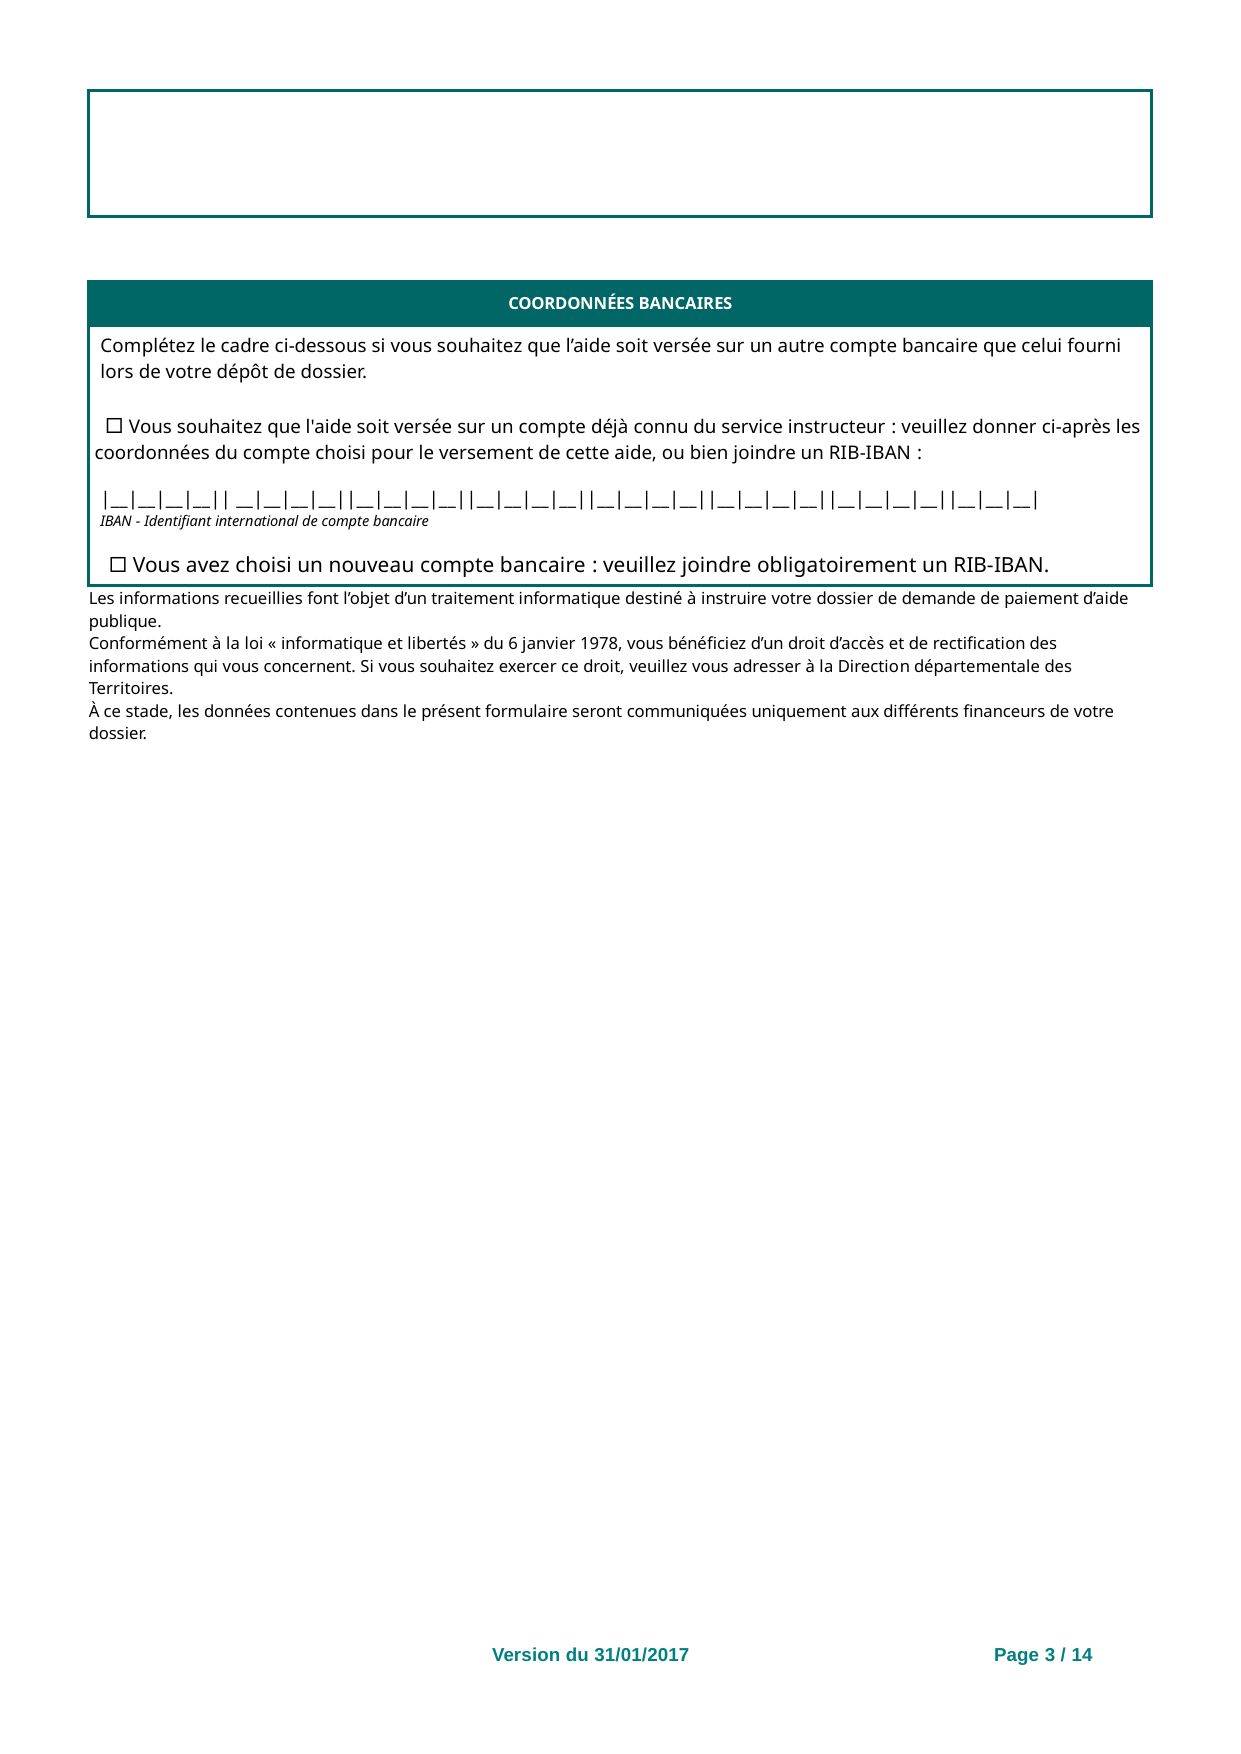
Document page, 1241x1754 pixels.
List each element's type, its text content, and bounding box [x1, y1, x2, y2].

table_header [90, 92, 1150, 215]
text Conformément à la loi « informatique et libertés » du 6 janvier 1978, vous bénéficiez d’un droit d’accès et de rectification des informations qui vous concernent. Si vous souhaitez exercer ce droit, veuillez vous adresser à la Direction départementale des Territoires. [88, 632, 1152, 699]
text Les informations recueillies font l’objet d’un traitement informatique destiné à instruire votre dossier de demande de paiement d’aide publique. [88, 587, 1152, 632]
table_header Complétez le cadre ci-dessous si vous souhaitez que l’aide soit versée sur un autre compte bancaire que celui fourni lors de votre dépôt de dossier.  Vous souhaitez que l'aide soit versée sur un compte déjà connu du service instructeur : veuillez donner ci-après les coordonnées du compte choisi pour le versement de cette aide, ou bien joindre un RIB-IBAN : |__|__|__|__|| __|__|__|__||__|__|__|__||__|__|__|__||__|__|__|__||__|__|__|__||__|__|__|__||__|__|__| IBAN - Identifiant international de compte bancaire  Vous avez choisi un nouveau compte bancaire : veuillez joindre obligatoirement un RIB-IBAN. [90, 327, 1150, 584]
text À ce stade, les données contenues dans le présent formulaire seront communiquées uniquement aux différents financeurs de votre dossier. [88, 699, 1152, 744]
table_header Coordonnées bancaires [90, 284, 1150, 320]
